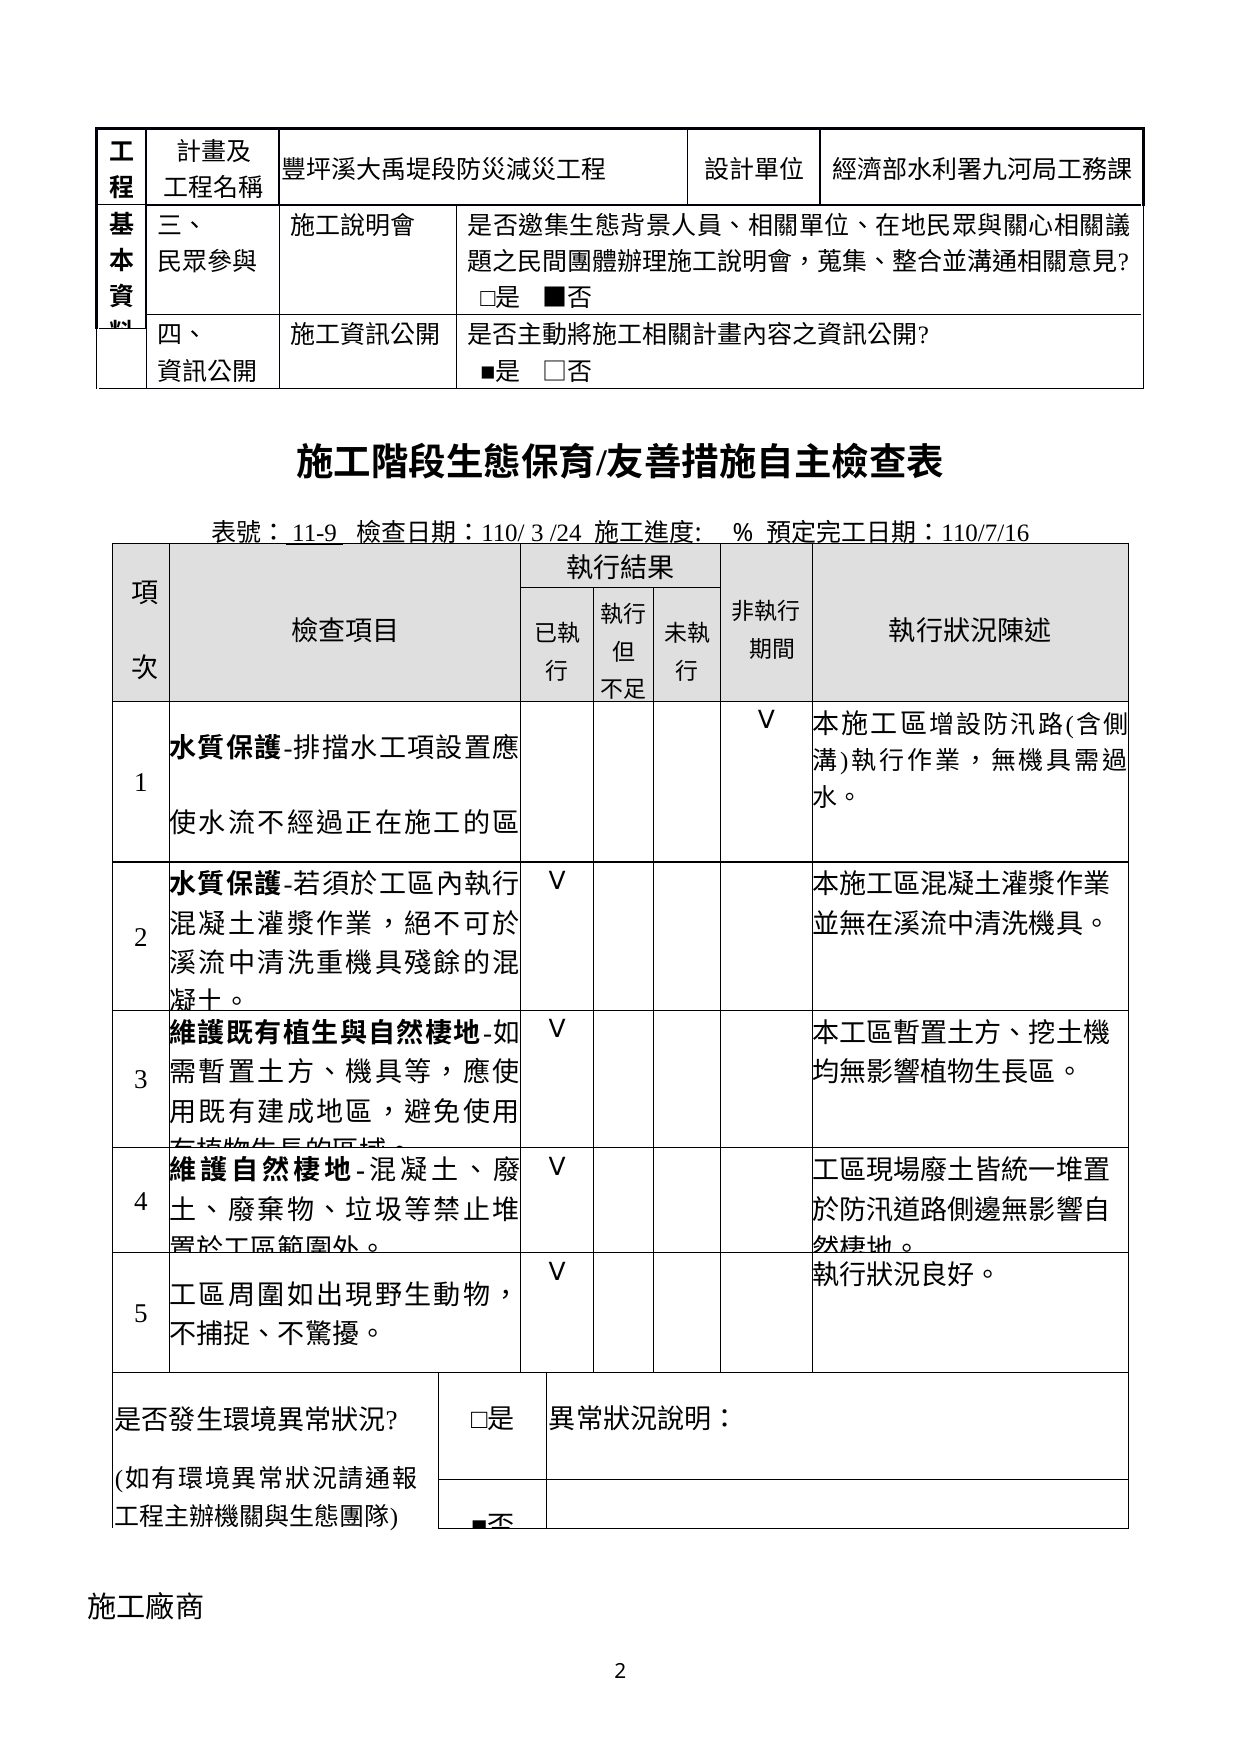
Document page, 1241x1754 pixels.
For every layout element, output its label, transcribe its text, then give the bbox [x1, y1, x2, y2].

text 表號： 11-9 檢查日期：110/ 3 /24 施工進度: % 預定完工日期：110/7/16 [112, 505, 1128, 543]
table_cell 施工說明會 [280, 206, 456, 314]
table_cell [721, 1148, 812, 1252]
table_cell 水質保護-排擋水工項設置應使水流不經過正在施工的區域；如機具需過水應設置涵管等設施，避免機具入水。 [170, 702, 520, 861]
table_cell 異常狀況說明： 解決對策： [547, 1373, 1128, 1478]
table_header 執行結果 [521, 544, 720, 587]
table_header 設計單位 [688, 130, 819, 204]
table_cell [721, 1253, 812, 1372]
table_cell 水質保護-若須於工區內執行混凝土灌漿作業，絕不可於溪流中清洗重機具殘餘的混凝土。 [170, 863, 520, 1010]
table_cell 5 [113, 1253, 169, 1372]
table_cell [547, 1480, 1128, 1528]
table_cell 是否主動將施工相關計畫內容之資訊公開? ■是 □否 [457, 314, 1143, 387]
table_header 非執行 期間 [721, 544, 812, 701]
table_cell [654, 863, 720, 1010]
table_cell [594, 1011, 653, 1147]
table_cell 三、 民眾參與 [147, 206, 279, 314]
table_cell 2 [113, 863, 169, 1010]
table_header 豐坪溪大禹堤段防災減災工程 [280, 130, 687, 204]
table_cell Ⅴ [521, 1253, 593, 1372]
table_cell [594, 863, 653, 1010]
table_header 項 次 [113, 544, 169, 701]
table_cell 本施工區混凝土灌漿作業並無在溪流中清洗機具。 [813, 863, 1128, 1010]
table_cell Ⅴ [521, 863, 593, 1010]
text 施工階段生態保育/友善措施自主檢查表 [87, 432, 1153, 486]
table_header 計畫及 工程名稱 [147, 130, 278, 204]
table_cell 執行但 不足 [594, 588, 653, 701]
table_cell 本施工區增設防汛路(含側溝)執行作業，無機具需過水。 [813, 702, 1128, 861]
table_cell 未執 行 [654, 588, 720, 701]
table_cell Ⅴ [521, 1011, 593, 1147]
table_cell [594, 1148, 653, 1252]
table_cell 是否發生環境異常狀況? (如有環境異常狀況請通報工程主辦機關與生態團隊) [113, 1373, 438, 1528]
table_cell Ⅴ [521, 1148, 593, 1252]
table_cell 維護自然棲地-混凝土、廢土、廢棄物、垃圾等禁止堆置於工區範圍外。 [170, 1148, 520, 1252]
table_cell 是否邀集生態背景人員、相關單位、在地民眾與關心相關議題之民間團體辦理施工說明會，蒐集、整合並溝通相關意見? □是 ■否 [457, 204, 1143, 314]
table_cell [654, 702, 720, 861]
table_cell 已執 行 [521, 588, 593, 701]
table_header 經濟部水利署九河局工務課 [821, 130, 1142, 204]
table_cell [654, 1011, 720, 1147]
table_cell [721, 1011, 812, 1147]
table_cell [654, 1148, 720, 1252]
table_cell 維護既有植生與自然棲地-如需暫置土方、機具等，應使用既有建成地區，避免使用有植物生長的區域。 [170, 1011, 520, 1147]
table_cell 施工資訊公開 [280, 315, 456, 387]
table_cell Ⅴ [721, 702, 812, 861]
table_cell □是 [439, 1373, 546, 1478]
table_cell [521, 702, 593, 861]
table_cell [721, 863, 812, 1010]
text 施工廠商 [87, 1585, 1153, 1625]
table_cell 本工區暫置土方、挖土機均無影響植物生長區。 [813, 1011, 1128, 1147]
table_cell 四、 資訊公開 [147, 315, 279, 387]
table_header 檢查項目 [170, 544, 520, 701]
table_header 執行狀況陳述 [813, 544, 1128, 701]
table_cell 3 [113, 1011, 169, 1147]
table_cell [654, 1253, 720, 1372]
table_cell 執行狀況良好。 [813, 1253, 1128, 1372]
table_header 工程基本資料 [98, 130, 145, 204]
table_cell 施工階段 [97, 205, 146, 387]
table_cell [594, 1253, 653, 1372]
table_cell [594, 702, 653, 861]
table_cell ■否 [439, 1480, 546, 1528]
table_cell 1 [113, 702, 169, 861]
table_cell 工區周圍如出現野生動物，不捕捉、不驚擾。 [170, 1253, 520, 1372]
table_cell 4 [113, 1148, 169, 1252]
table_cell 工區現場廢土皆統一堆置於防汛道路側邊無影響自然棲地。 [813, 1148, 1128, 1252]
